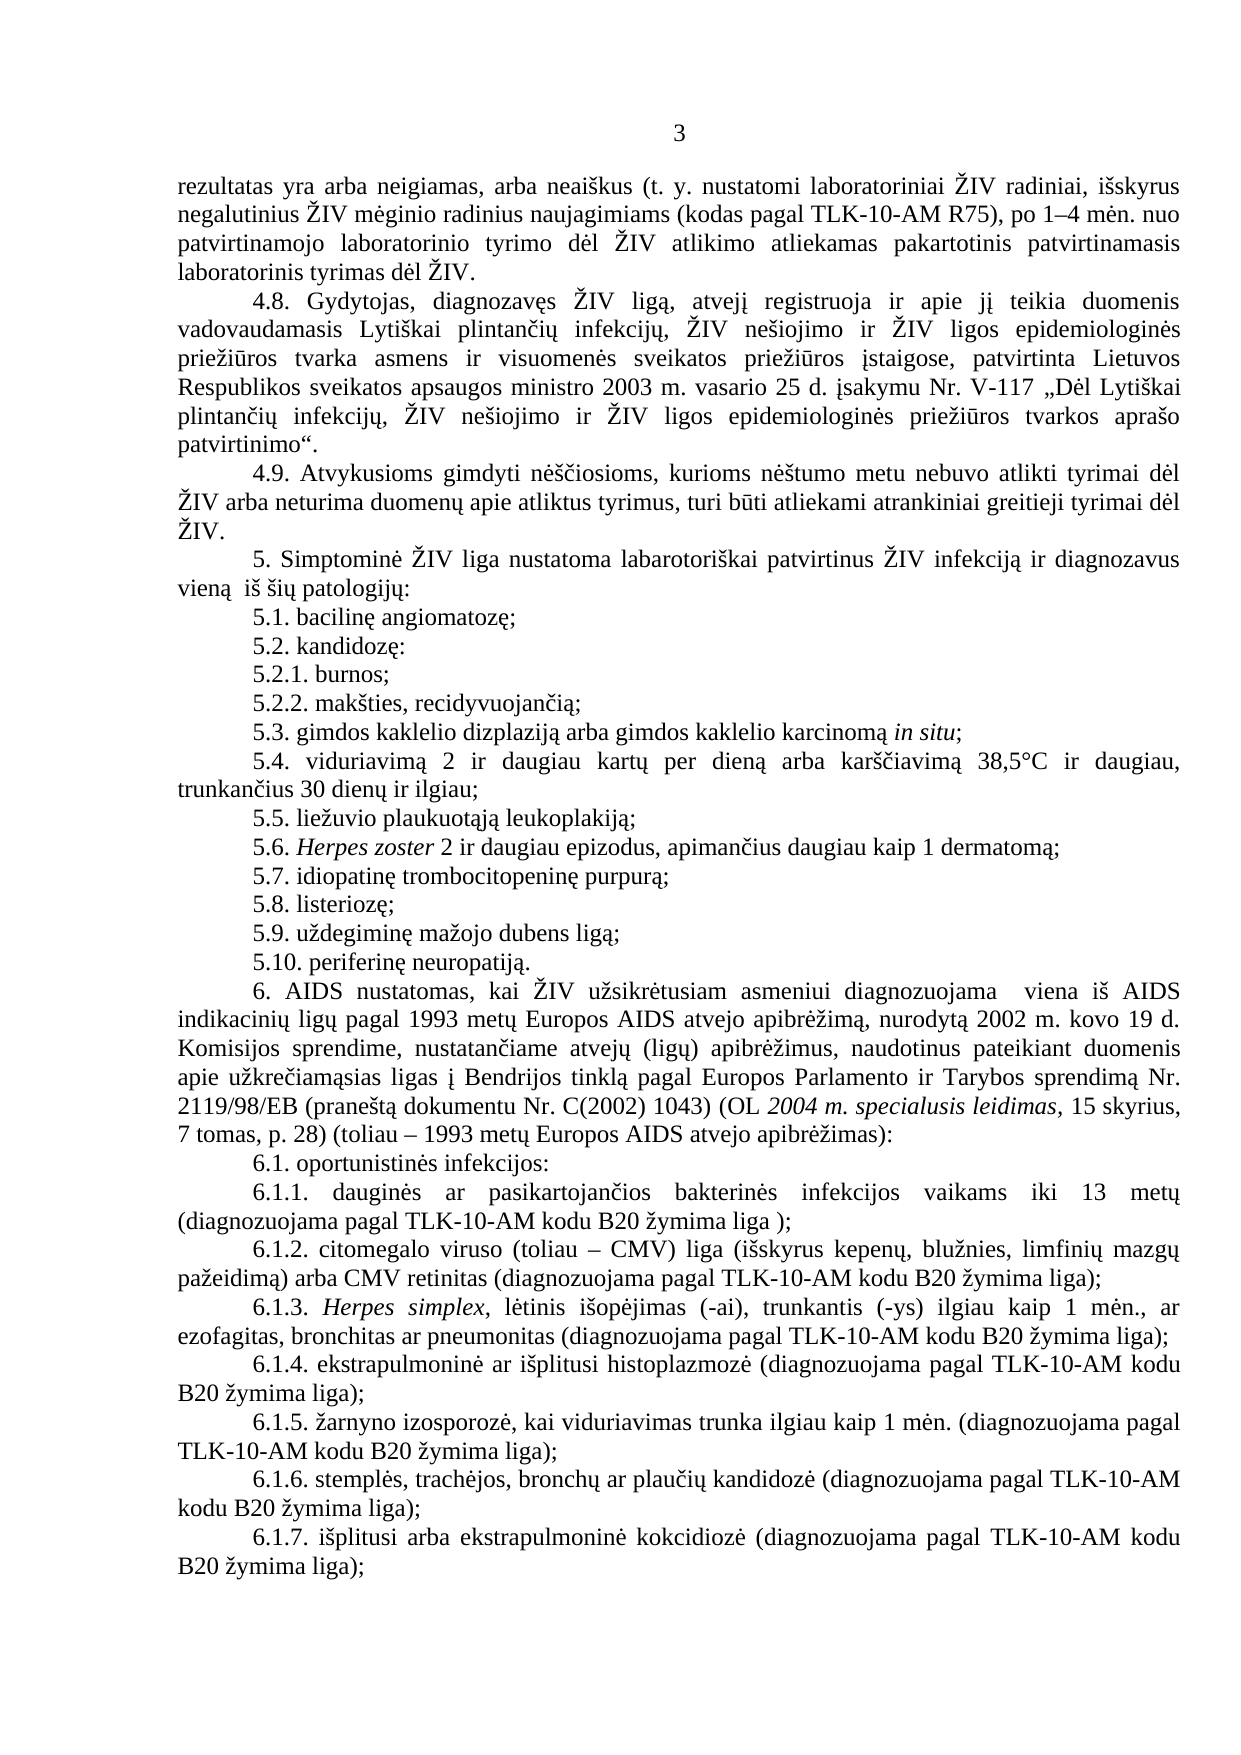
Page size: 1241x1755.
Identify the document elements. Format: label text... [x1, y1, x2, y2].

text 5.2. kandidozę: [177, 631, 1181, 659]
text 6.1.6. stemplės, trachėjos, bronchų ar plaučių kandidozė (diagnozuojama pagal TLK-10-AM kodu B20 žymima liga); [177, 1464, 1181, 1522]
text 6.1.5. žarnyno izosporozė, kai viduriavimas trunka ilgiau kaip 1 mėn. (diagnozuojama pagal TLK-10-AM kodu B20 žymima liga); [177, 1407, 1181, 1464]
text rezultatas yra arba neigiamas, arba neaiškus (t. y. nustatomi laboratoriniai ŽIV radiniai, išskyrus negalutinius ŽIV mėginio radinius naujagimiams (kodas pagal TLK-10-AM R75), po 1–4 mėn. nuo patvirtinamojo laboratorinio tyrimo dėl ŽIV atlikimo atliekamas pakartotinis patvirtinamasis laboratorinis tyrimas dėl ŽIV. [177, 171, 1181, 286]
text 5.10. periferinę neuropatiją. [177, 947, 1181, 976]
text 5.6. Herpes zoster 2 ir daugiau epizodus, apimančius daugiau kaip 1 dermatomą; [177, 832, 1181, 861]
text 5.3. gimdos kaklelio dizplaziją arba gimdos kaklelio karcinomą in situ; [177, 717, 1181, 746]
text 6.1.3. Herpes simplex, lėtinis išopėjimas (-ai), trunkantis (-ys) ilgiau kaip 1 mėn., ar ezofagitas, bronchitas ar pneumonitas (diagnozuojama pagal TLK-10-AM kodu B20 žymima liga); [177, 1292, 1181, 1349]
text 5.9. uždegiminę mažojo dubens ligą; [177, 918, 1181, 947]
text 6.1.4. ekstrapulmoninė ar išplitusi histoplazmozė (diagnozuojama pagal TLK-10-AM kodu B20 žymima liga); [177, 1349, 1181, 1407]
text 6.1. oportunistinės infekcijos: [177, 1148, 1181, 1177]
text 5.5. liežuvio plaukuotąją leukoplakiją; [177, 803, 1181, 832]
text 6.1.7. išplitusi arba ekstrapulmoninė kokcidiozė (diagnozuojama pagal TLK-10-AM kodu B20 žymima liga); [177, 1522, 1181, 1579]
text 6. AIDS nustatomas, kai ŽIV užsikrėtusiam asmeniui diagnozuojama viena iš AIDS indikacinių ligų pagal 1993 metų Europos AIDS atvejo apibrėžimą, nurodytą 2002 m. kovo 19 d. Komisijos sprendime, nustatančiame atvejų (ligų) apibrėžimus, naudotinus pateikiant duomenis apie užkrečiamąsias ligas į Bendrijos tinklą pagal Europos Parlamento ir Tarybos sprendimą Nr. 2119/98/EB (praneštą dokumentu Nr. C(2002) 1043) (OL 2004 m. specialusis leidimas, 15 skyrius, 7 tomas, p. 28) (toliau – 1993 metų Europos AIDS atvejo apibrėžimas): [177, 976, 1181, 1148]
text 4.9. Atvykusioms gimdyti nėščiosioms, kurioms nėštumo metu nebuvo atlikti tyrimai dėl ŽIV arba neturima duomenų apie atliktus tyrimus, turi būti atliekami atrankiniai greitieji tyrimai dėl ŽIV. [177, 458, 1181, 544]
text 5.2.1. burnos; [177, 659, 1181, 688]
text 6.1.2. citomegalo viruso (toliau – CMV) liga (išskyrus kepenų, blužnies, limfinių mazgų pažeidimą) arba CMV retinitas (diagnozuojama pagal TLK-10-AM kodu B20 žymima liga); [177, 1234, 1181, 1292]
text 4.8. Gydytojas, diagnozavęs ŽIV ligą, atvejį registruoja ir apie jį teikia duomenis vadovaudamasis Lytiškai plintančių infekcijų, ŽIV nešiojimo ir ŽIV ligos epidemiologinės priežiūros tvarka asmens ir visuomenės sveikatos priežiūros įstaigose, patvirtinta Lietuvos Respublikos sveikatos apsaugos ministro 2003 m. vasario 25 d. įsakymu Nr. V-117 „Dėl Lytiškai plintančių infekcijų, ŽIV nešiojimo ir ŽIV ligos epidemiologinės priežiūros tvarkos aprašo patvirtinimo“. [177, 286, 1181, 458]
text 5.2.2. makšties, recidyvuojančią; [177, 688, 1181, 717]
text 5. Simptominė ŽIV liga nustatoma labarotoriškai patvirtinus ŽIV infekciją ir diagnozavus vieną iš šių patologijų: [177, 544, 1181, 602]
text 5.8. listeriozę; [177, 889, 1181, 918]
text 5.7. idiopatinę trombocitopeninę purpurą; [177, 861, 1181, 889]
text 5.1. bacilinę angiomatozę; [177, 602, 1181, 631]
text 5.4. viduriavimą 2 ir daugiau kartų per dieną arba karščiavimą 38,5°C ir daugiau, trunkančius 30 dienų ir ilgiau; [177, 746, 1181, 803]
text 6.1.1. dauginės ar pasikartojančios bakterinės infekcijos vaikams iki 13 metų (diagnozuojama pagal TLK-10-AM kodu B20 žymima liga ); [177, 1177, 1181, 1234]
